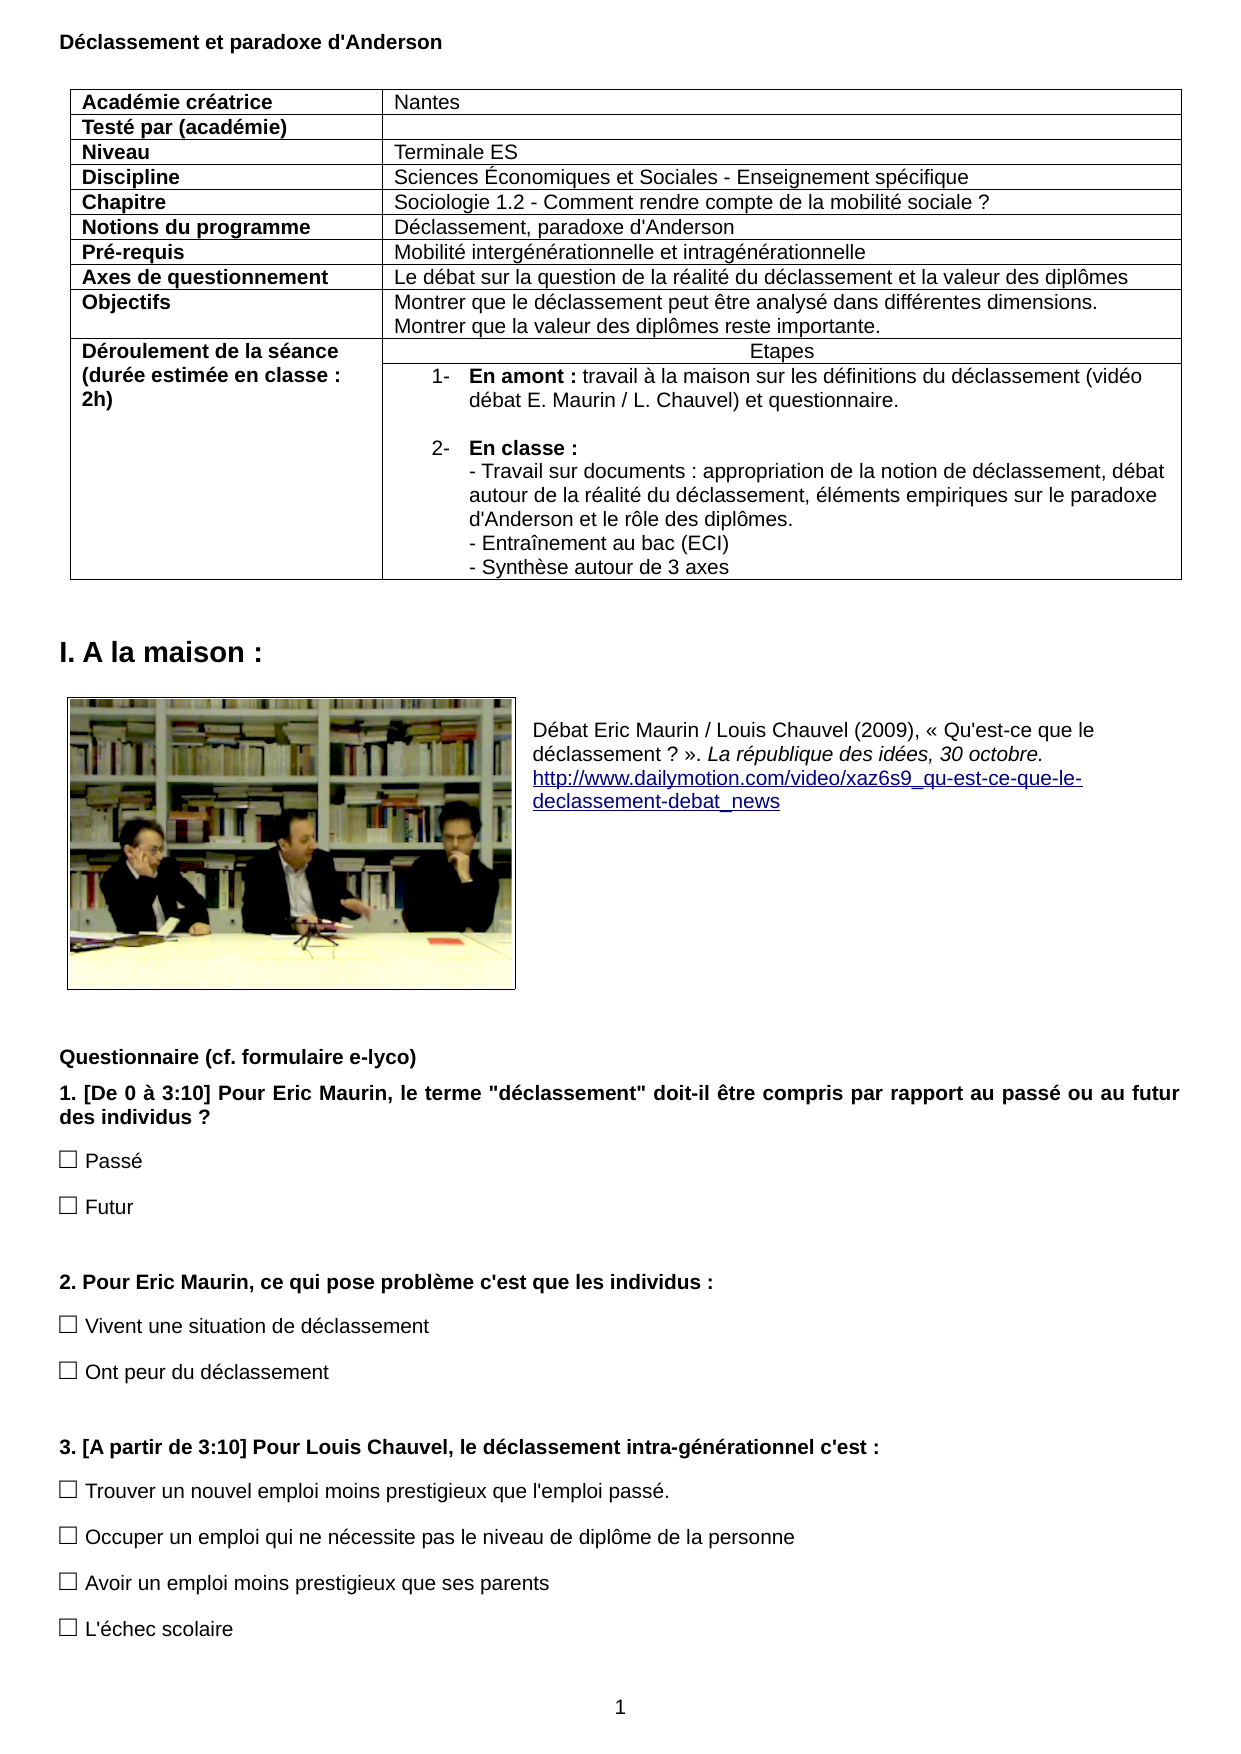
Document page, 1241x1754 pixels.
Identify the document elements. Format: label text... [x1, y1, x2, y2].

text Débat Eric Maurin / Louis Chauvel (2009), « Qu'est-ce que le déclassement ? ». La république des idées, 30 octobre. http://www.dailymotion.com/video/xaz6s9_qu-est-ce-que-le-declassement-debat_news [516, 717, 1181, 813]
table_cell Discipline [71, 165, 382, 188]
table_cell Déclassement, paradoxe d'Anderson [383, 215, 1181, 238]
table_cell Notions du programme [71, 215, 382, 238]
table_cell Le débat sur la question de la réalité du déclassement et la valeur des diplômes [383, 265, 1181, 288]
text □ Vivent une situation de déclassement [59, 1306, 1181, 1340]
text □ Ont peur du déclassement [59, 1352, 1181, 1386]
text □ L'échec scolaire [59, 1609, 1181, 1643]
text □ Futur [59, 1187, 1181, 1221]
table_cell Testé par (académie) [71, 115, 382, 138]
table_cell Déroulement de la séance (durée estimée en classe : 2h) [71, 339, 382, 579]
text □ Passé [59, 1141, 1181, 1175]
text 3. [A partir de 3:10] Pour Louis Chauvel, le déclassement intra-générationnel c'est : [59, 1435, 1181, 1459]
text 1. [De 0 à 3:10] Pour Eric Maurin, le terme "déclassement" doit-il être compris par rapport au passé ou au futur des individus ? [59, 1081, 1181, 1129]
table_cell Sociologie 1.2 - Comment rendre compte de la mobilité sociale ? [383, 190, 1181, 213]
table_header Académie créatrice [71, 90, 382, 113]
table_cell Pré-requis [71, 240, 382, 263]
table_cell En amont : travail à la maison sur les définitions du déclassement (vidéo débat E. Maurin / L. Chauvel) et questionnaire. En classe : - Travail sur documents : appropriation de la notion de déclassement, débat autour de la réalité du déclassement, éléments empiriques sur le paradoxe d'Anderson et le rôle des diplômes. - Entraînement au bac (ECI) - Synthèse autour de 3 axes [383, 364, 1181, 579]
text 2. Pour Eric Maurin, ce qui pose problème c'est que les individus : [59, 1270, 1181, 1294]
subtitle I. A la maison : [59, 635, 1181, 668]
table_cell Mobilité intergénérationnelle et intragénérationnelle [383, 240, 1181, 263]
text □ Occuper un emploi qui ne nécessite pas le niveau de diplôme de la personne [59, 1517, 1181, 1551]
text Questionnaire (cf. formulaire e-lyco) [59, 1044, 1181, 1068]
text □ Avoir un emploi moins prestigieux que ses parents [59, 1563, 1181, 1597]
table_cell Axes de questionnement [71, 265, 382, 288]
table_header Nantes [383, 90, 1181, 113]
table_cell Etapes [383, 339, 1181, 362]
table_cell Montrer que le déclassement peut être analysé dans différentes dimensions. Montrer que la valeur des diplômes reste importante. [383, 290, 1181, 337]
table_cell Chapitre [71, 190, 382, 213]
table_cell Objectifs [71, 290, 382, 337]
table_cell [383, 115, 1181, 138]
table_cell Terminale ES [383, 140, 1181, 163]
text □ Trouver un nouvel emploi moins prestigieux que l'emploi passé. [59, 1471, 1181, 1505]
table_cell Sciences Économiques et Sociales - Enseignement spécifique [383, 165, 1181, 188]
table_cell Niveau [71, 140, 382, 163]
